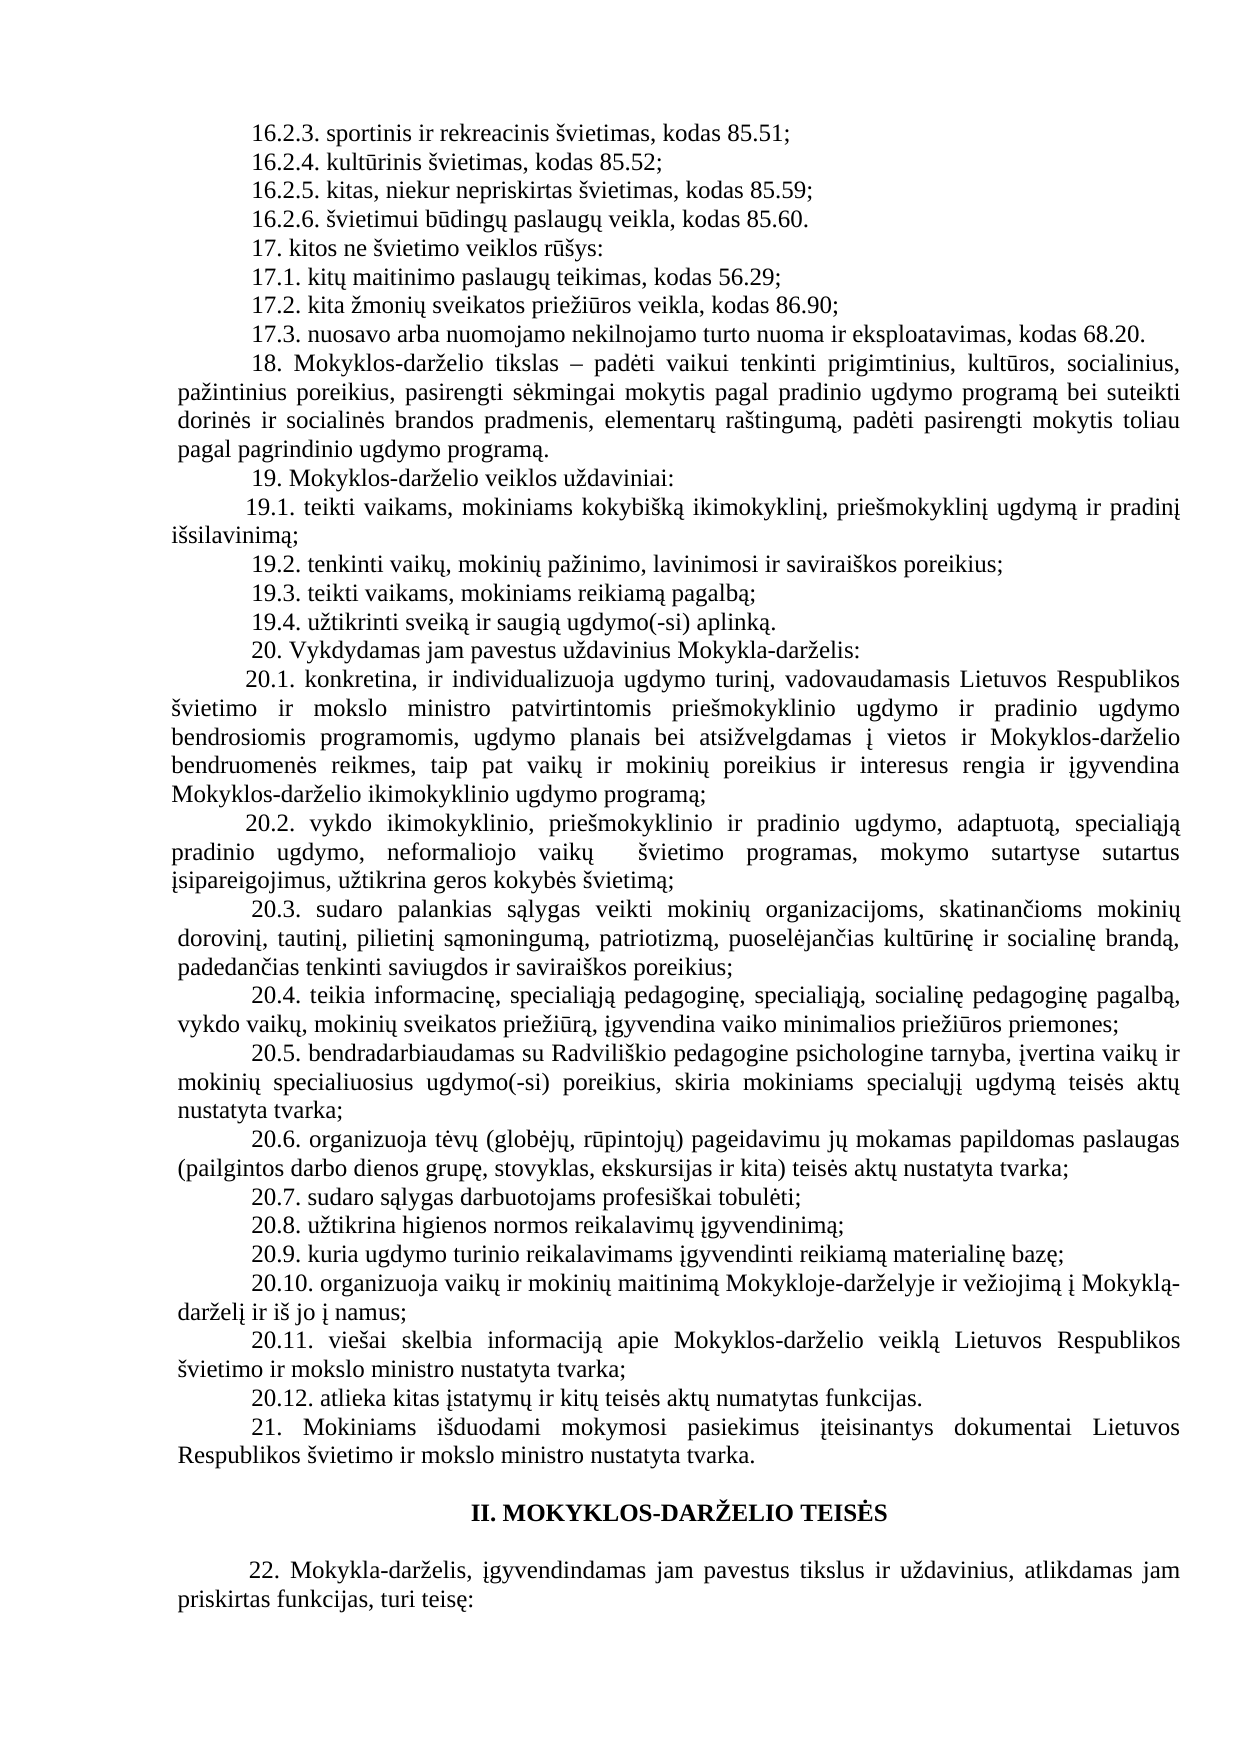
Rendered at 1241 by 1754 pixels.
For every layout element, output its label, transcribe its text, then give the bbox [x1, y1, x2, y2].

text 17.3. nuosavo arba nuomojamo nekilnojamo turto nuoma ir eksploatavimas, kodas 68.20. [177, 319, 1181, 348]
text 22. Mokykla-darželis, įgyvendindamas jam pavestus tikslus ir uždavinius, atlikdamas jam priskirtas funkcijas, turi teisę: [177, 1556, 1181, 1613]
text 20.10. organizuoja vaikų ir mokinių maitinimą Mokykloje-darželyje ir vežiojimą į Mokyklą-darželį ir iš jo į namus; [177, 1268, 1181, 1326]
text 20.1. konkretina, ir individualizuoja ugdymo turinį, vadovaudamasis Lietuvos Respublikos švietimo ir mokslo ministro patvirtintomis priešmokyklinio ugdymo ir pradinio ugdymo bendrosiomis programomis, ugdymo planais bei atsižvelgdamas į vietos ir Mokyklos-darželio bendruomenės reikmes, taip pat vaikų ir mokinių poreikius ir interesus rengia ir įgyvendina Mokyklos-darželio ikimokyklinio ugdymo programą; [171, 664, 1181, 808]
text 20.8. užtikrina higienos normos reikalavimų įgyvendinimą; [177, 1211, 1181, 1239]
text 16.2.3. sportinis ir rekreacinis švietimas, kodas 85.51; [177, 118, 1181, 147]
text 20.7. sudaro sąlygas darbuotojams profesiškai tobulėti; [177, 1182, 1181, 1211]
text 18. Mokyklos-darželio tikslas – padėti vaikui tenkinti prigimtinius, kultūros, socialinius, pažintinius poreikius, pasirengti sėkmingai mokytis pagal pradinio ugdymo programą bei suteikti dorinės ir socialinės brandos pradmenis, elementarų raštingumą, padėti pasirengti mokytis toliau pagal pagrindinio ugdymo programą. [177, 348, 1181, 463]
text 20.9. kuria ugdymo turinio reikalavimams įgyvendinti reikiamą materialinę bazę; [177, 1239, 1181, 1268]
text 19.1. teikti vaikams, mokiniams kokybišką ikimokyklinį, priešmokyklinį ugdymą ir pradinį išsilavinimą; [171, 492, 1181, 549]
text 17.1. kitų maitinimo paslaugų teikimas, kodas 56.29; [177, 262, 1181, 291]
text 20.5. bendradarbiaudamas su Radviliškio pedagogine psichologine tarnyba, įvertina vaikų ir mokinių specialiuosius ugdymo(-si) poreikius, skiria mokiniams specialųjį ugdymą teisės aktų nustatyta tvarka; [177, 1038, 1181, 1124]
text 16.2.6. švietimui būdingų paslaugų veikla, kodas 85.60. [177, 204, 1181, 233]
text 20. Vykdydamas jam pavestus uždavinius Mokykla-darželis: [177, 636, 1181, 664]
text 17. kitos ne švietimo veiklos rūšys: [177, 233, 1181, 262]
text 17.2. kita žmonių sveikatos priežiūros veikla, kodas 86.90; [177, 291, 1181, 319]
text 20.12. atlieka kitas įstatymų ir kitų teisės aktų numatytas funkcijas. [177, 1383, 1181, 1412]
text 21. Mokiniams išduodami mokymosi pasiekimus įteisinantys dokumentai Lietuvos Respublikos švietimo ir mokslo ministro nustatyta tvarka. [177, 1412, 1181, 1469]
text 20.4. teikia informacinę, specialiąją pedagoginę, specialiąją, socialinę pedagoginę pagalbą, vykdo vaikų, mokinių sveikatos priežiūrą, įgyvendina vaiko minimalios priežiūros priemones; [177, 981, 1181, 1038]
text 16.2.5. kitas, niekur nepriskirtas švietimas, kodas 85.59; [177, 176, 1181, 204]
text 19. Mokyklos-darželio veiklos uždaviniai: [177, 463, 1181, 492]
text 20.3. sudaro palankias sąlygas veikti mokinių organizacijoms, skatinančioms mokinių dorovinį, tautinį, pilietinį sąmoningumą, patriotizmą, puoselėjančias kultūrinę ir socialinę brandą, padedančias tenkinti saviugdos ir saviraiškos poreikius; [177, 894, 1181, 981]
text 19.3. teikti vaikams, mokiniams reikiamą pagalbą; [177, 578, 1181, 607]
text 19.2. tenkinti vaikų, mokinių pažinimo, lavinimosi ir saviraiškos poreikius; [177, 549, 1181, 578]
text 20.6. organizuoja tėvų (globėjų, rūpintojų) pageidavimu jų mokamas papildomas paslaugas (pailgintos darbo dienos grupę, stovyklas, ekskursijas ir kita) teisės aktų nustatyta tvarka; [177, 1124, 1181, 1182]
text II. MOKYKLOS-DARŽELIO TEISĖS [177, 1498, 1181, 1527]
text 16.2.4. kultūrinis švietimas, kodas 85.52; [177, 147, 1181, 176]
text 19.4. užtikrinti sveiką ir saugią ugdymo(-si) aplinką. [177, 607, 1181, 636]
text 20.2. vykdo ikimokyklinio, priešmokyklinio ir pradinio ugdymo, adaptuotą, specialiąją pradinio ugdymo, neformaliojo vaikų švietimo programas, mokymo sutartyse sutartus įsipareigojimus, užtikrina geros kokybės švietimą; [171, 808, 1181, 894]
text 20.11. viešai skelbia informaciją apie Mokyklos-darželio veiklą Lietuvos Respublikos švietimo ir mokslo ministro nustatyta tvarka; [177, 1326, 1181, 1383]
